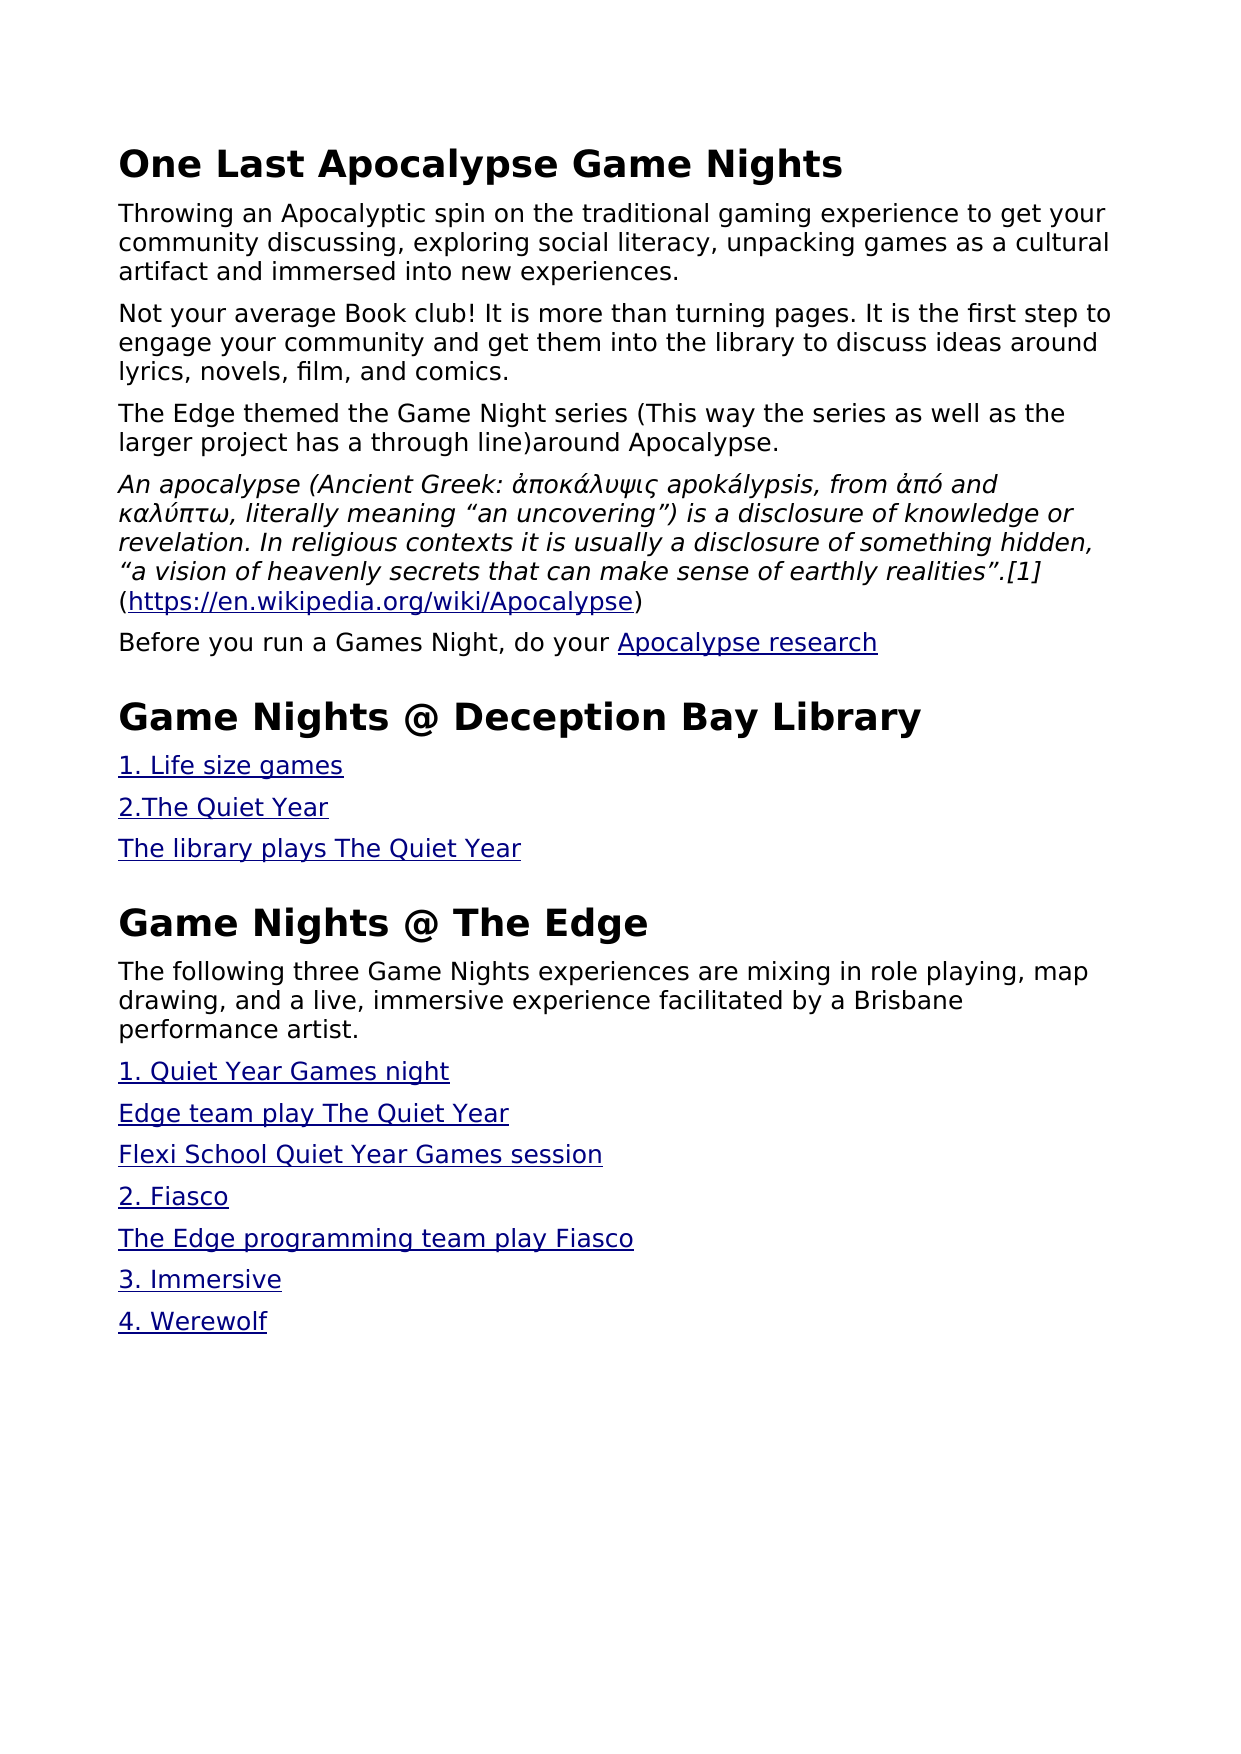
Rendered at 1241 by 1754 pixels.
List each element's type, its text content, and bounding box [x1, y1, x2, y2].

text 1. Quiet Year Games night [118, 1057, 1122, 1087]
text The Edge themed the Game Night series (This way the series as well as the larger project has a through line)around Apocalypse. [118, 399, 1122, 458]
subtitle Game Nights @ Deception Bay Library [118, 695, 1122, 739]
text 2.The Quiet Year [118, 793, 1122, 822]
text Before you run a Games Night, do your Apocalypse research [118, 628, 1122, 658]
text 1. Life size games [118, 751, 1122, 780]
text The following three Game Nights experiences are mixing in role playing, map drawing, and a live, immersive experience facilitated by a Brisbane performance artist. [118, 957, 1122, 1045]
subtitle Game Nights @ The Edge [118, 901, 1122, 945]
text An apocalypse (Ancient Greek: ἀποκάλυψις apokálypsis, from ἀπό and καλύπτω, literally meaning “an uncovering”) is a disclosure of knowledge or revelation. In religious contexts it is usually a disclosure of something hidden, “a vision of heavenly secrets that can make sense of earthly realities”.[1] (https://en.wikipedia.org/wiki/Apocalypse) [118, 470, 1122, 616]
subtitle One Last Apocalypse Game Nights [118, 143, 1122, 187]
text Edge team play The Quiet Year [118, 1099, 1122, 1128]
text 4. Werewolf [118, 1307, 1122, 1337]
text Throwing an Apocalyptic spin on the traditional gaming experience to get your community discussing, exploring social literacy, unpacking games as a cultural artifact and immersed into new experiences. [118, 199, 1122, 287]
text Not your average Book club! It is more than turning pages. It is the first step to engage your community and get them into the library to discuss ideas around lyrics, novels, film, and comics. [118, 299, 1122, 387]
text The Edge programming team play Fiasco [118, 1224, 1122, 1253]
text Flexi School Quiet Year Games session [118, 1141, 1122, 1170]
text 2. Fiasco [118, 1182, 1122, 1212]
text The library plays The Quiet Year [118, 834, 1122, 864]
text 3. Immersive [118, 1266, 1122, 1295]
